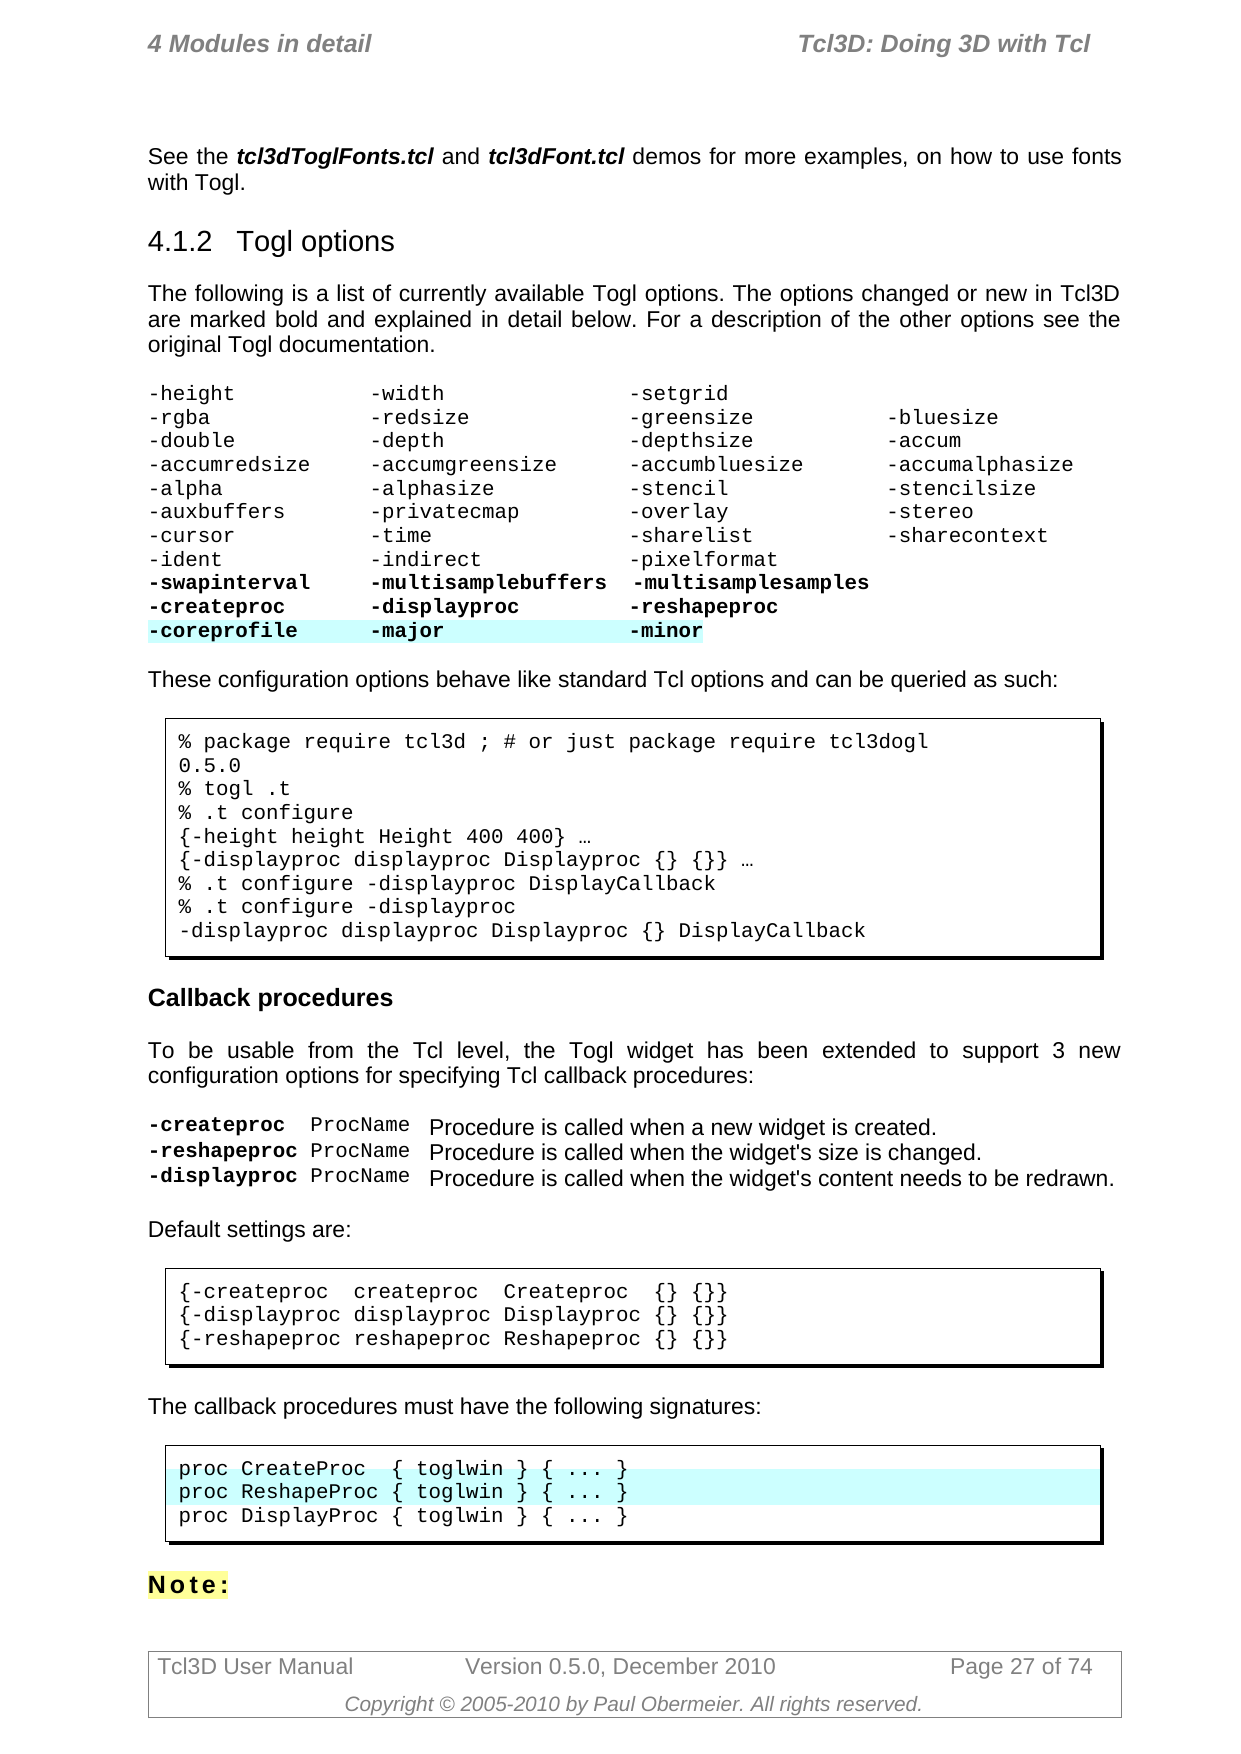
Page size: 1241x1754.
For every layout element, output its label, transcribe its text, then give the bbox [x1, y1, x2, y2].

text -double -depth -depthsize -accum [148, 431, 1122, 454]
text % togl .t [166, 766, 1100, 789]
text {-reshapeproc reshapeproc Reshapeproc {} {}} [166, 1315, 1100, 1364]
text % package require tcl3d ; # or just package require tcl3dogl [166, 719, 1100, 742]
text The callback procedures must have the following signatures: [148, 1394, 1122, 1419]
text {-displayproc displayproc Displayproc {} {}} [166, 1292, 1100, 1315]
text proc DisplayProc { toglwin } { ... } [166, 1492, 1100, 1541]
text proc ReshapeProc { toglwin } { ... } [166, 1469, 1100, 1492]
text -accumredsize -accumgreensize -accumbluesize -accumalphasize [148, 454, 1122, 478]
text Callback procedures [148, 984, 1122, 1012]
table_cell Procedure is called when the widget's size is changed. [429, 1140, 1122, 1166]
table_header Procedure is called when a new widget is created. [429, 1114, 1122, 1140]
table_cell -displayproc ProcName [148, 1166, 429, 1191]
subtitle Togl options [148, 224, 1057, 257]
text {-displayproc displayproc Displayproc {} {}} … [166, 836, 1100, 860]
text -coreprofile -major -minor [148, 620, 1122, 643]
table_cell -reshapeproc ProcName [148, 1140, 429, 1166]
text Note: [228, 1571, 1122, 1599]
text -ident -indirect -pixelformat [148, 549, 1122, 572]
text {-height height Height 400 400} … [166, 813, 1100, 836]
text -createproc -displayproc -reshapeproc [148, 596, 1122, 620]
text -auxbuffers -privatecmap -overlay -stereo [148, 501, 1122, 525]
text The following is a list of currently available Togl options. The options changed or new in Tcl3D are marked bold and explained in detail below. For a description of the other options see the original Togl documentation. [148, 281, 1122, 358]
text -displayproc displayproc Displayproc {} DisplayCallback [166, 907, 1100, 956]
table_header -createproc ProcName [148, 1114, 429, 1140]
text Default settings are: [148, 1217, 1122, 1242]
text -alpha -alphasize -stencil -stencilsize [148, 478, 1122, 501]
text To be usable from the Tcl level, the Togl widget has been extended to support 3 new configuration options for specifying Tcl callback procedures: [148, 1037, 1122, 1089]
text See the tcl3dToglFonts.tcl and tcl3dFont.tcl demos for more examples, on how to use fonts with Togl. [148, 144, 1122, 195]
text % .t configure -displayproc [166, 884, 1100, 907]
text These configuration options behave like standard Tcl options and can be queried as such: [148, 667, 1122, 693]
text proc CreateProc { toglwin } { ... } [166, 1446, 1100, 1469]
text % .t configure [166, 789, 1100, 813]
text -rgba -redsize -greensize -bluesize [148, 407, 1122, 431]
text 0.5.0 [166, 742, 1100, 766]
text {-createproc createproc Createproc {} {}} [166, 1269, 1100, 1292]
text % .t configure -displayproc DisplayCallback [166, 860, 1100, 884]
text -swapinterval -multisamplebuffers -multisamplesamples [148, 572, 1122, 596]
text -cursor -time -sharelist -sharecontext [148, 525, 1122, 549]
table_cell Procedure is called when the widget's content needs to be redrawn. [429, 1166, 1122, 1191]
text -height -width -setgrid [148, 383, 1122, 407]
